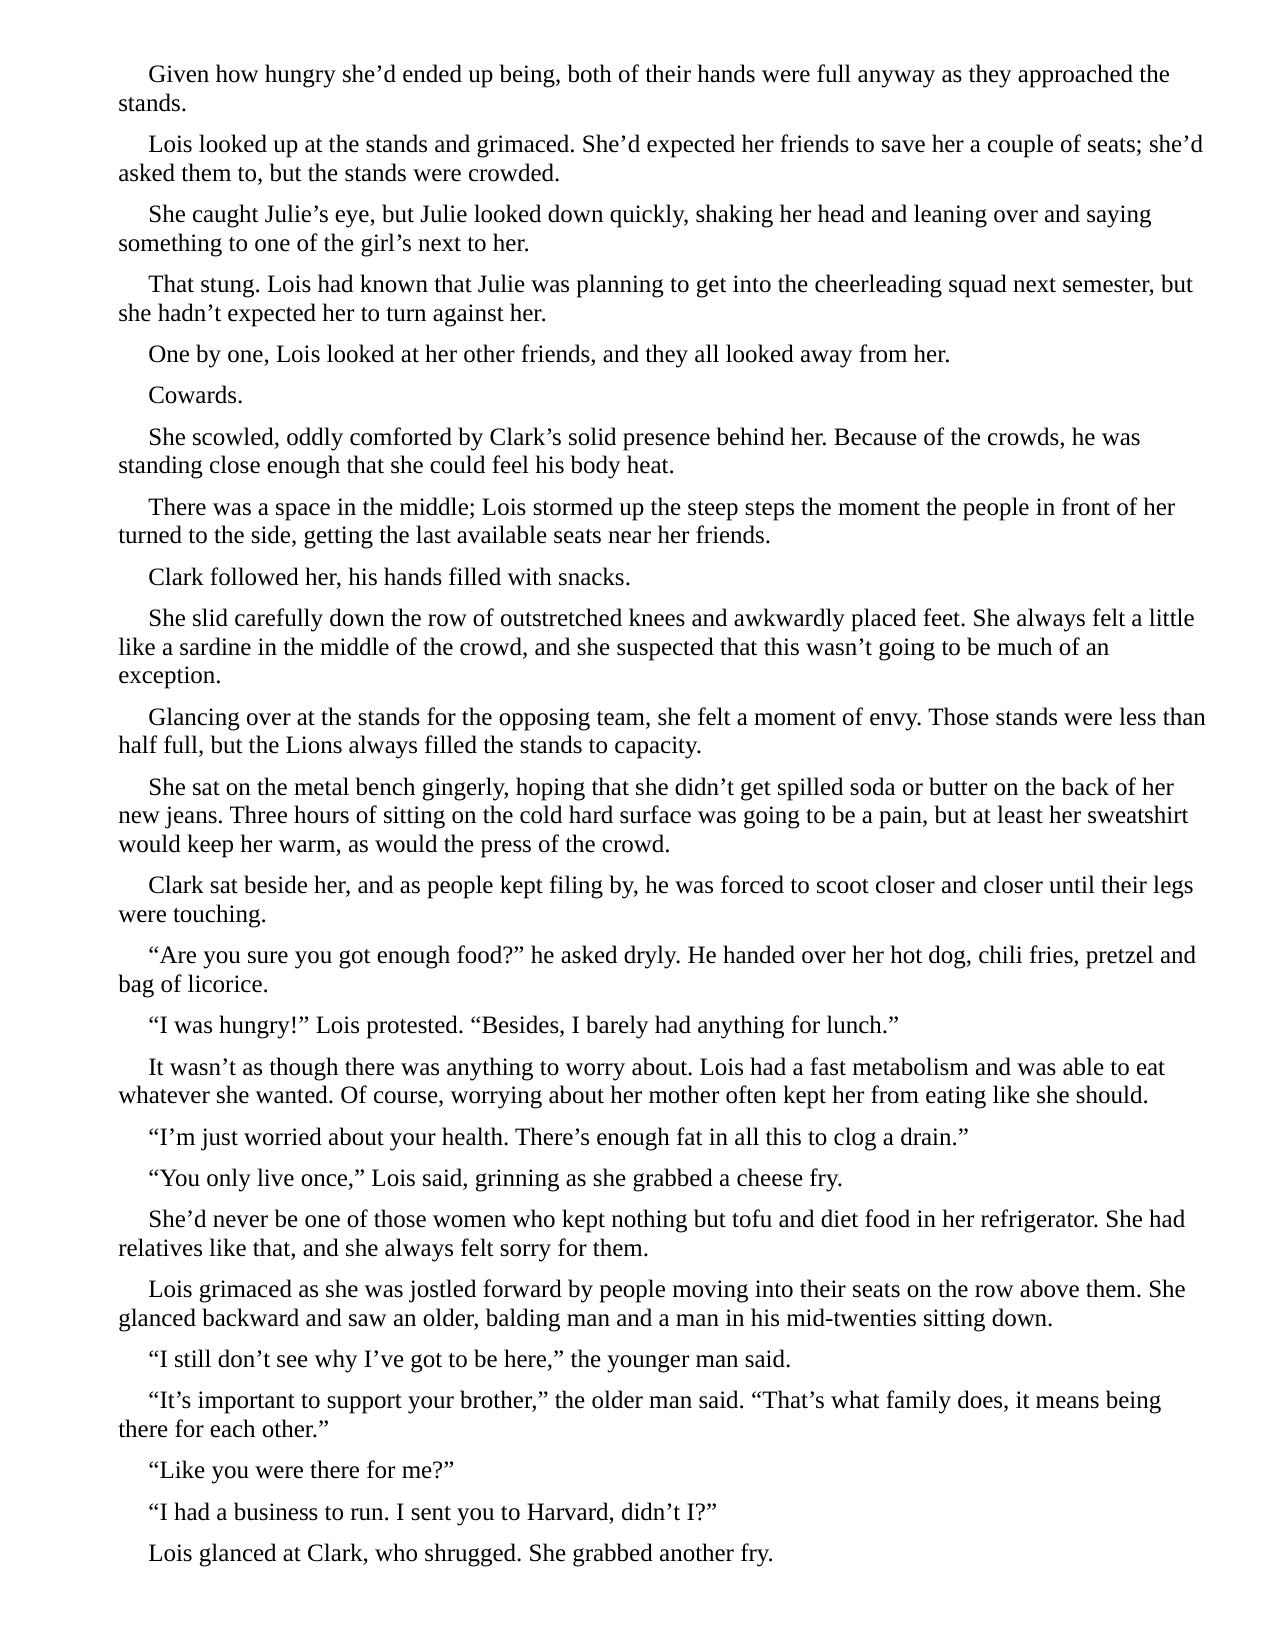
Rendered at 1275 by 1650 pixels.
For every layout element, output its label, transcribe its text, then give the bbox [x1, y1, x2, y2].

text Lois glanced at Clark, who shrugged. She grabbed another fry. [118, 1538, 1216, 1567]
text “It’s important to support your brother,” the older man said. “That’s what family does, it means being there for each other.” [118, 1385, 1216, 1443]
text There was a space in the middle; Lois stormed up the steep steps the moment the people in front of her turned to the side, getting the last available seats near her friends. [118, 492, 1216, 549]
text Given how hungry she’d ended up being, both of their hands were full anyway as they approached the stands. [118, 59, 1216, 117]
text Clark followed her, his hands filled with snacks. [118, 562, 1216, 590]
text “Are you sure you got enough food?” he asked dryly. He handed over her hot dog, chili fries, pretzel and bag of licorice. [118, 940, 1216, 998]
text Cowards. [118, 380, 1216, 409]
text “I still don’t see why I’ve got to be here,” the younger man said. [118, 1344, 1216, 1373]
text She’d never be one of those women who kept nothing but tofu and diet food in her refrigerator. She had relatives like that, and she always felt sorry for them. [118, 1204, 1216, 1262]
text “I had a business to run. I sent you to Harvard, didn’t I?” [118, 1497, 1216, 1525]
text Lois grimaced as she was jostled forward by people moving into their seats on the row above them. She glanced backward and saw an older, balding man and a man in his mid-twenties sitting down. [118, 1274, 1216, 1332]
text She scowled, oddly comforted by Clark’s solid presence behind her. Because of the crowds, he was standing close enough that she could feel his body heat. [118, 422, 1216, 479]
text That stung. Lois had known that Julie was planning to get into the cheerleading squad next semester, but she hadn’t expected her to turn against her. [118, 269, 1216, 327]
text She slid carefully down the row of outstretched knees and awkwardly placed feet. She always felt a little like a sardine in the middle of the crowd, and she suspected that this wasn’t going to be much of an exception. [118, 603, 1216, 689]
text “I’m just worried about your health. There’s enough fat in all this to clog a drain.” [118, 1122, 1216, 1150]
text She caught Julie’s eye, but Julie looked down quickly, shaking her head and leaning over and saying something to one of the girl’s next to her. [118, 199, 1216, 257]
text “You only live once,” Lois said, grinning as she grabbed a cheese fry. [118, 1163, 1216, 1192]
text It wasn’t as though there was anything to worry about. Lois had a fast metabolism and was able to eat whatever she wanted. Of course, worrying about her mother often kept her from eating like she should. [118, 1052, 1216, 1109]
text “I was hungry!” Lois protested. “Besides, I barely had anything for lunch.” [118, 1010, 1216, 1039]
text Glancing over at the stands for the opposing team, she felt a moment of envy. Those stands were less than half full, but the Lions always filled the stands to capacity. [118, 702, 1216, 759]
text One by one, Lois looked at her other friends, and they all looked away from her. [118, 339, 1216, 368]
text Lois looked up at the stands and grimaced. She’d expected her friends to save her a couple of seats; she’d asked them to, but the stands were crowded. [118, 129, 1216, 187]
text Clark sat beside her, and as people kept filing by, he was forced to scoot closer and closer until their legs were touching. [118, 870, 1216, 928]
text She sat on the metal bench gingerly, hoping that she didn’t get spilled soda or butter on the back of her new jeans. Three hours of sitting on the cold hard surface was going to be a pain, but at least her sweatshirt would keep her warm, as would the press of the crowd. [118, 772, 1216, 858]
text “Like you were there for me?” [118, 1455, 1216, 1484]
